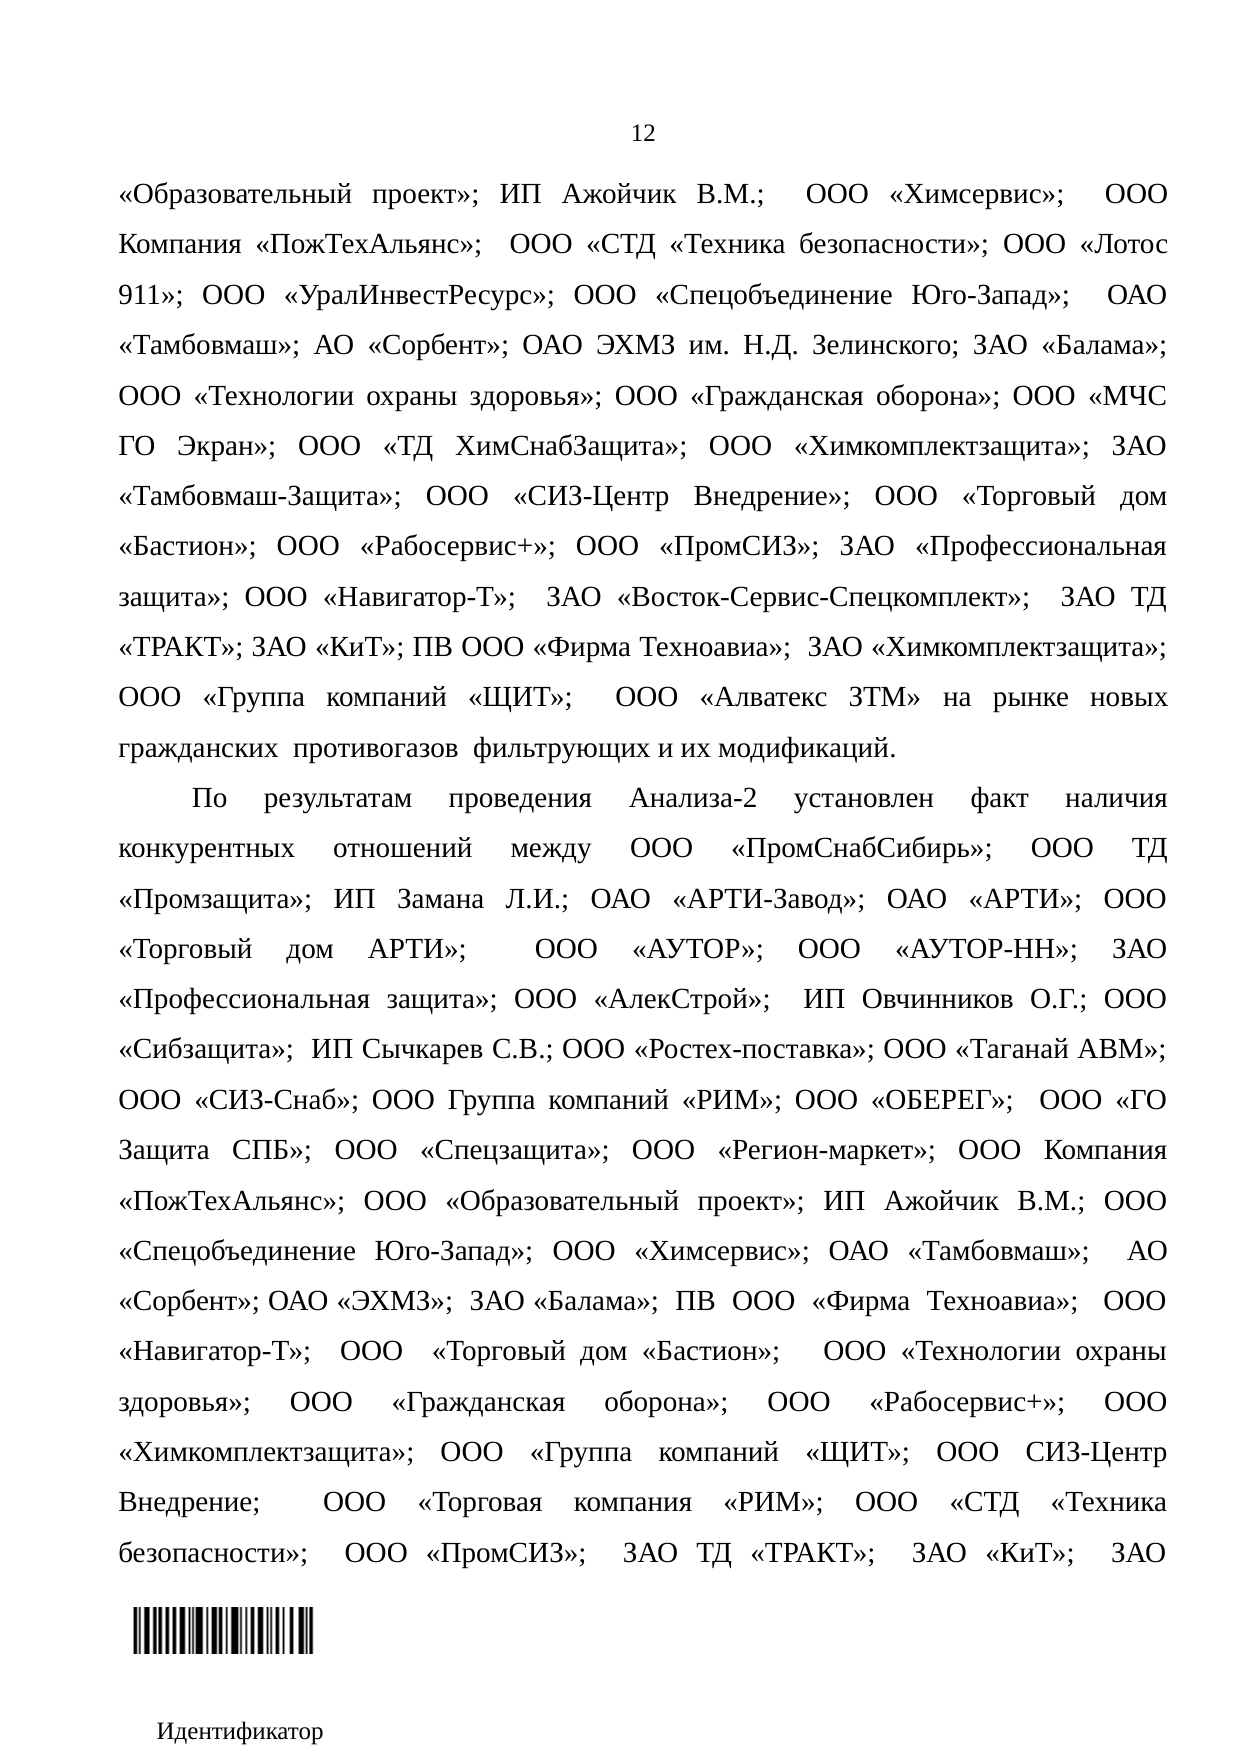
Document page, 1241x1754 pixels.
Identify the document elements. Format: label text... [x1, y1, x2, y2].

picture [118, 1607, 331, 1654]
text По результатам проведения Анализа-2 установлен факт наличия конкурентных отношений между ООО «ПромСнабСибирь»; ООО ТД «Промзащита»; ИП Замана Л.И.; ОАО «АРТИ-Завод»; ОАО «АРТИ»; ООО «Торговый дом АРТИ»; ООО «АУТОР»; ООО «АУТОР-НН»; ЗАО «Профессиональная защита»; ООО «АлекСтрой»; ИП Овчинников О.Г.; ООО «Сибзащита»; ИП Сычкарев С.В.; ООО «Ростех-поставка»; ООО «Таганай АВМ»; ООО «СИЗ-Снаб»; ООО Группа компаний «РИМ»; ООО «ОБЕРЕГ»; ООО «ГО Защита СПБ»; ООО «Спецзащита»; ООО «Регион-маркет»; ООО Компания «ПожТехАльянс»; ООО «Образовательный проект»; ИП Ажойчик В.М.; ООО «Спецобъединение Юго-Запад»; ООО «Химсервис»; ОАО «Тамбовмаш»; АО «Сорбент»; ОАО «ЭХМЗ»; ЗАО «Балама»; ПВ ООО «Фирма Техноавиа»; ООО «Навигатор-Т»; ООО «Торговый дом «Бастион»; ООО «Технологии охраны здоровья»; ООО «Гражданская оборона»; ООО «Рабосервис+»; ООО «Химкомплектзащита»; ООО «Группа компаний «ЩИТ»; ООО СИЗ-Центр Внедрение; ООО «Торговая компания «РИМ»; ООО «СТД «Техника безопасности»; ООО «ПромСИЗ»; ЗАО ТД «ТРАКТ»; ЗАО «КиТ»; ЗАО [118, 780, 1168, 1568]
text «Образовательный проект»; ИП Ажойчик В.М.; ООО «Химсервис»; ООО Компания «ПожТехАльянс»; ООО «СТД «Техника безопасности»; ООО «Лотос 911»; ООО «УралИнвестРесурс»; ООО «Спецобъединение Юго-Запад»; ОАО «Тамбовмаш»; АО «Сорбент»; ОАО ЭХМЗ им. Н.Д. Зелинского; ЗАО «Балама»; ООО «Технологии охраны здоровья»; ООО «Гражданская оборона»; ООО «МЧС ГО Экран»; ООО «ТД ХимСнабЗащита»; ООО «Химкомплектзащита»; ЗАО «Тамбовмаш-Защита»; ООО «СИЗ-Центр Внедрение»; ООО «Торговый дом «Бастион»; ООО «Рабосервис+»; ООО «ПромСИЗ»; ЗАО «Профессиональная защита»; ООО «Навигатор-Т»; ЗАО «Восток-Сервис-Спецкомплект»; ЗАО ТД «ТРАКТ»; ЗАО «КиТ»; ПВ ООО «Фирма Техноавиа»; ЗАО «Химкомплектзащита»; ООО «Группа компаний «ЩИТ»; ООО «Алватекс ЗТМ» на рынке новых гражданских противогазов фильтрующих и их модификаций. [118, 176, 1168, 763]
